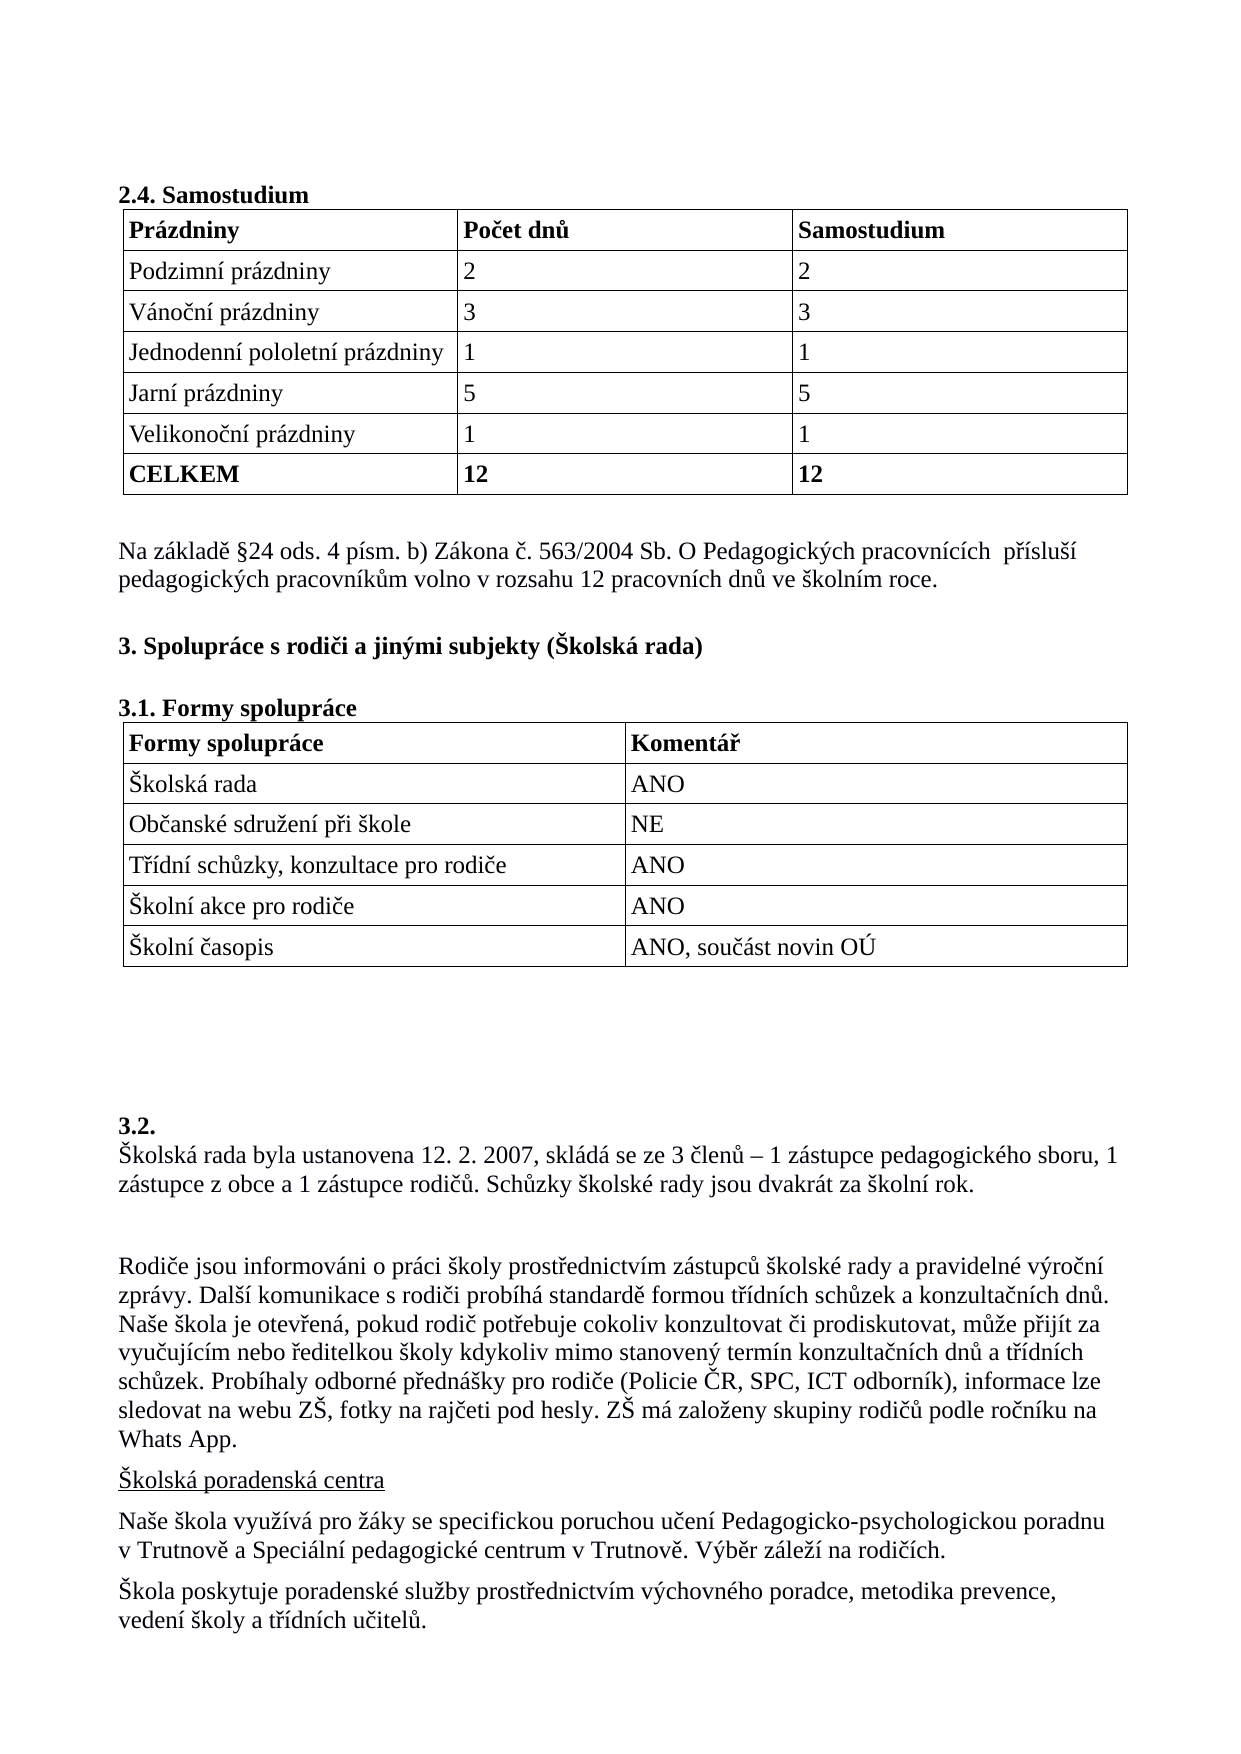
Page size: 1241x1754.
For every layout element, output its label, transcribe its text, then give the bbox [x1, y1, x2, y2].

text Naše škola využívá pro žáky se specifickou poruchou učení Pedagogicko-psychologickou poradnu v Trutnově a Speciální pedagogické centrum v Trutnově. Výběr záleží na rodičích. [118, 1506, 1122, 1564]
table_cell Jarní prázdniny [124, 373, 457, 413]
table_cell Školní akce pro rodiče [124, 886, 625, 925]
text Školská poradenská centra [118, 1465, 1122, 1494]
table_cell Velikonoční prázdniny [124, 414, 457, 453]
table_header Prázdniny [124, 210, 457, 250]
table_cell Vánoční prázdniny [124, 291, 457, 331]
subtitle 3.2. [118, 1111, 1122, 1140]
table_cell 1 [793, 332, 1127, 372]
table_cell ANO, součást novin OÚ [626, 926, 1127, 966]
table_cell 12 [793, 454, 1127, 494]
table_cell ANO [626, 764, 1127, 803]
text Na základě §24 ods. 4 písm. b) Zákona č. 563/2004 Sb. O Pedagogických pracovnících přísluší pedagogických pracovníkům volno v rozsahu 12 pracovních dnů ve školním roce. [118, 536, 1122, 593]
table_header Počet dnů [458, 210, 792, 250]
table_cell ANO [626, 845, 1127, 884]
table_header Formy spolupráce [124, 723, 625, 762]
table_header Komentář [626, 723, 1127, 762]
table_cell Školská rada [124, 764, 625, 803]
table_cell Podzimní prázdniny [124, 251, 457, 290]
text Škola poskytuje poradenské služby prostřednictvím výchovného poradce, metodika prevence, vedení školy a třídních učitelů. [118, 1576, 1122, 1634]
table_cell 2 [793, 251, 1127, 290]
table_cell Třídní schůzky, konzultace pro rodiče [124, 845, 625, 884]
table_cell NE [626, 804, 1127, 844]
table_cell 3 [793, 291, 1127, 331]
table_cell 5 [458, 373, 792, 413]
table_cell Občanské sdružení při škole [124, 804, 625, 844]
table_cell 1 [458, 414, 792, 453]
subtitle 2.4. Samostudium [118, 180, 1122, 209]
subtitle 3. Spolupráce s rodiči a jinými subjekty (Školská rada) [118, 631, 1122, 659]
table_cell 5 [793, 373, 1127, 413]
table_cell 2 [458, 251, 792, 290]
table_cell 12 [458, 454, 792, 494]
subtitle 3.1. Formy spolupráce [118, 693, 1122, 722]
table_cell 3 [458, 291, 792, 331]
table_cell Jednodenní pololetní prázdniny [124, 332, 457, 372]
table_header Samostudium [793, 210, 1127, 250]
table_cell 1 [458, 332, 792, 372]
table_cell 1 [793, 414, 1127, 453]
text Školská rada byla ustanovena 12. 2. 2007, skládá se ze 3 členů – 1 zástupce pedagogického sboru, 1 zástupce z obce a 1 zástupce rodičů. Schůzky školské rady jsou dvakrát za školní rok. [118, 1140, 1122, 1197]
table_cell ANO [626, 886, 1127, 925]
text Rodiče jsou informováni o práci školy prostřednictvím zástupců školské rady a pravidelné výroční zprávy. Další komunikace s rodiči probíhá standardě formou třídních schůzek a konzultačních dnů. Naše škola je otevřená, pokud rodič potřebuje cokoliv konzultovat či prodiskutovat, může přijít za vyučujícím nebo ředitelkou školy kdykoliv mimo stanovený termín konzultačních dnů a třídních schůzek. Probíhaly odborné přednášky pro rodiče (Policie ČR, SPC, ICT odborník), informace lze sledovat na webu ZŠ, fotky na rajčeti pod hesly. ZŠ má založeny skupiny rodičů podle ročníku na Whats App. [118, 1251, 1122, 1452]
table_cell CELKEM [124, 454, 457, 494]
table_cell Školní časopis [124, 926, 625, 966]
